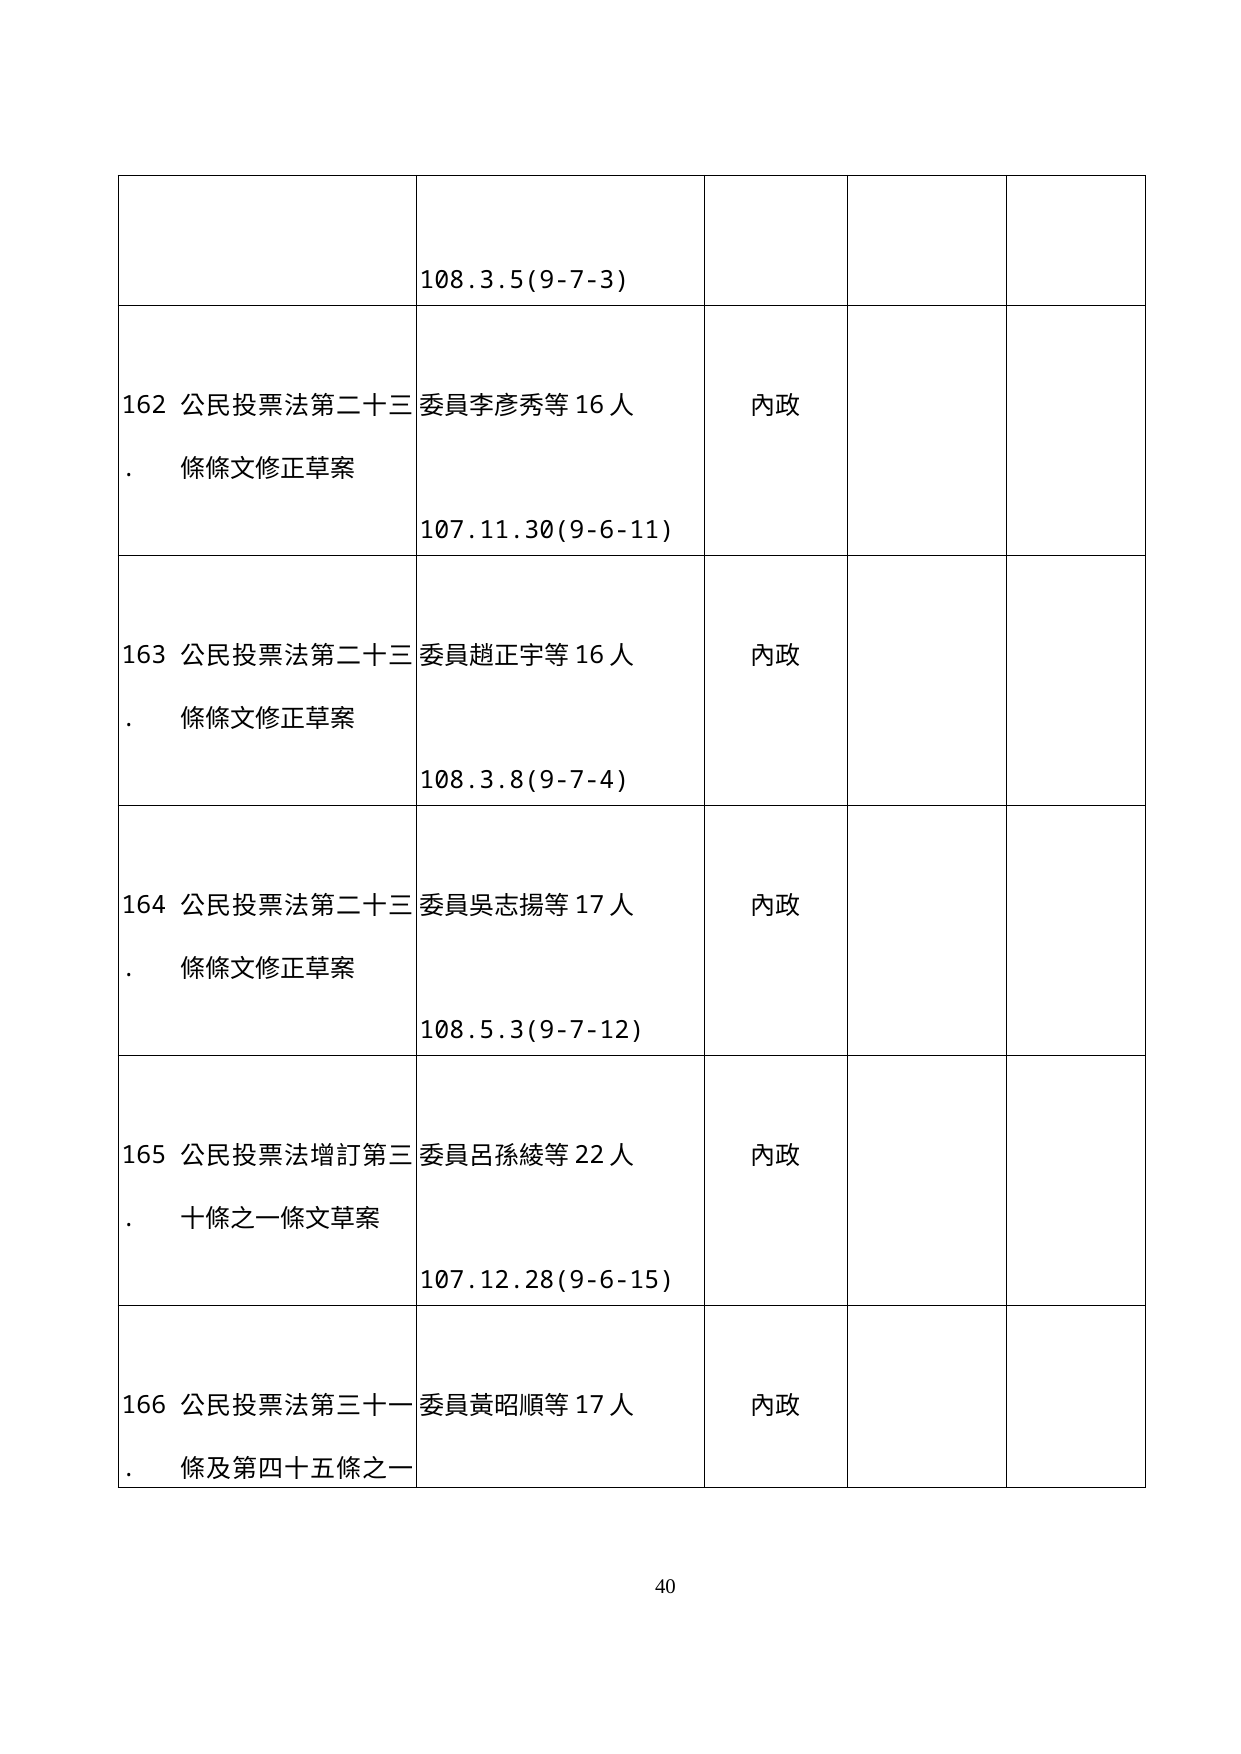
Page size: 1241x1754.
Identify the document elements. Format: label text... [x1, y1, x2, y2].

table_cell 公民投票法增訂第三十條之一條文草案 [177, 1056, 416, 1305]
table_cell [1007, 1306, 1145, 1487]
table_cell [848, 806, 1006, 1055]
table_cell [177, 176, 416, 305]
table_cell [1007, 1056, 1145, 1305]
table_cell [1007, 176, 1145, 305]
table_cell 108.3.5(9-7-3) [417, 176, 704, 305]
table_cell 公民投票法第二十三條條文修正草案 [177, 556, 416, 805]
table_cell [1007, 806, 1145, 1055]
table_cell [1007, 556, 1145, 805]
table_cell [119, 1056, 177, 1305]
table_cell 委員李彥秀等16人 107.11.30(9-6-11) [417, 306, 704, 555]
table_cell [119, 1306, 177, 1487]
table_cell 委員吳志揚等17人 108.5.3(9-7-12) [417, 806, 704, 1055]
table_cell 內政 [705, 556, 847, 805]
table_cell [848, 1056, 1006, 1305]
table_cell [1007, 306, 1145, 555]
table_cell 委員黃昭順等17人 [417, 1306, 704, 1487]
table_cell [848, 306, 1006, 555]
table_cell [848, 176, 1006, 305]
table_cell 委員趙正宇等16人 108.3.8(9-7-4) [417, 556, 704, 805]
table_cell [119, 306, 177, 555]
table_cell 內政 [705, 1056, 847, 1305]
table_cell [119, 176, 177, 305]
table_cell [848, 1306, 1006, 1487]
table_cell 委員呂孫綾等22人 107.12.28(9-6-15) [417, 1056, 704, 1305]
table_cell 內政 [705, 306, 847, 555]
table_cell [119, 806, 177, 1055]
table_cell 內政 [705, 806, 847, 1055]
table_cell [119, 556, 177, 805]
table_cell 內政 [705, 1306, 847, 1487]
table_cell [705, 176, 847, 305]
table_cell 公民投票法第二十三條條文修正草案 [177, 806, 416, 1055]
table_cell 公民投票法第三十一條及第四十五條之一 [177, 1306, 416, 1487]
table_cell 公民投票法第二十三條條文修正草案 [177, 306, 416, 555]
table_cell [848, 556, 1006, 805]
